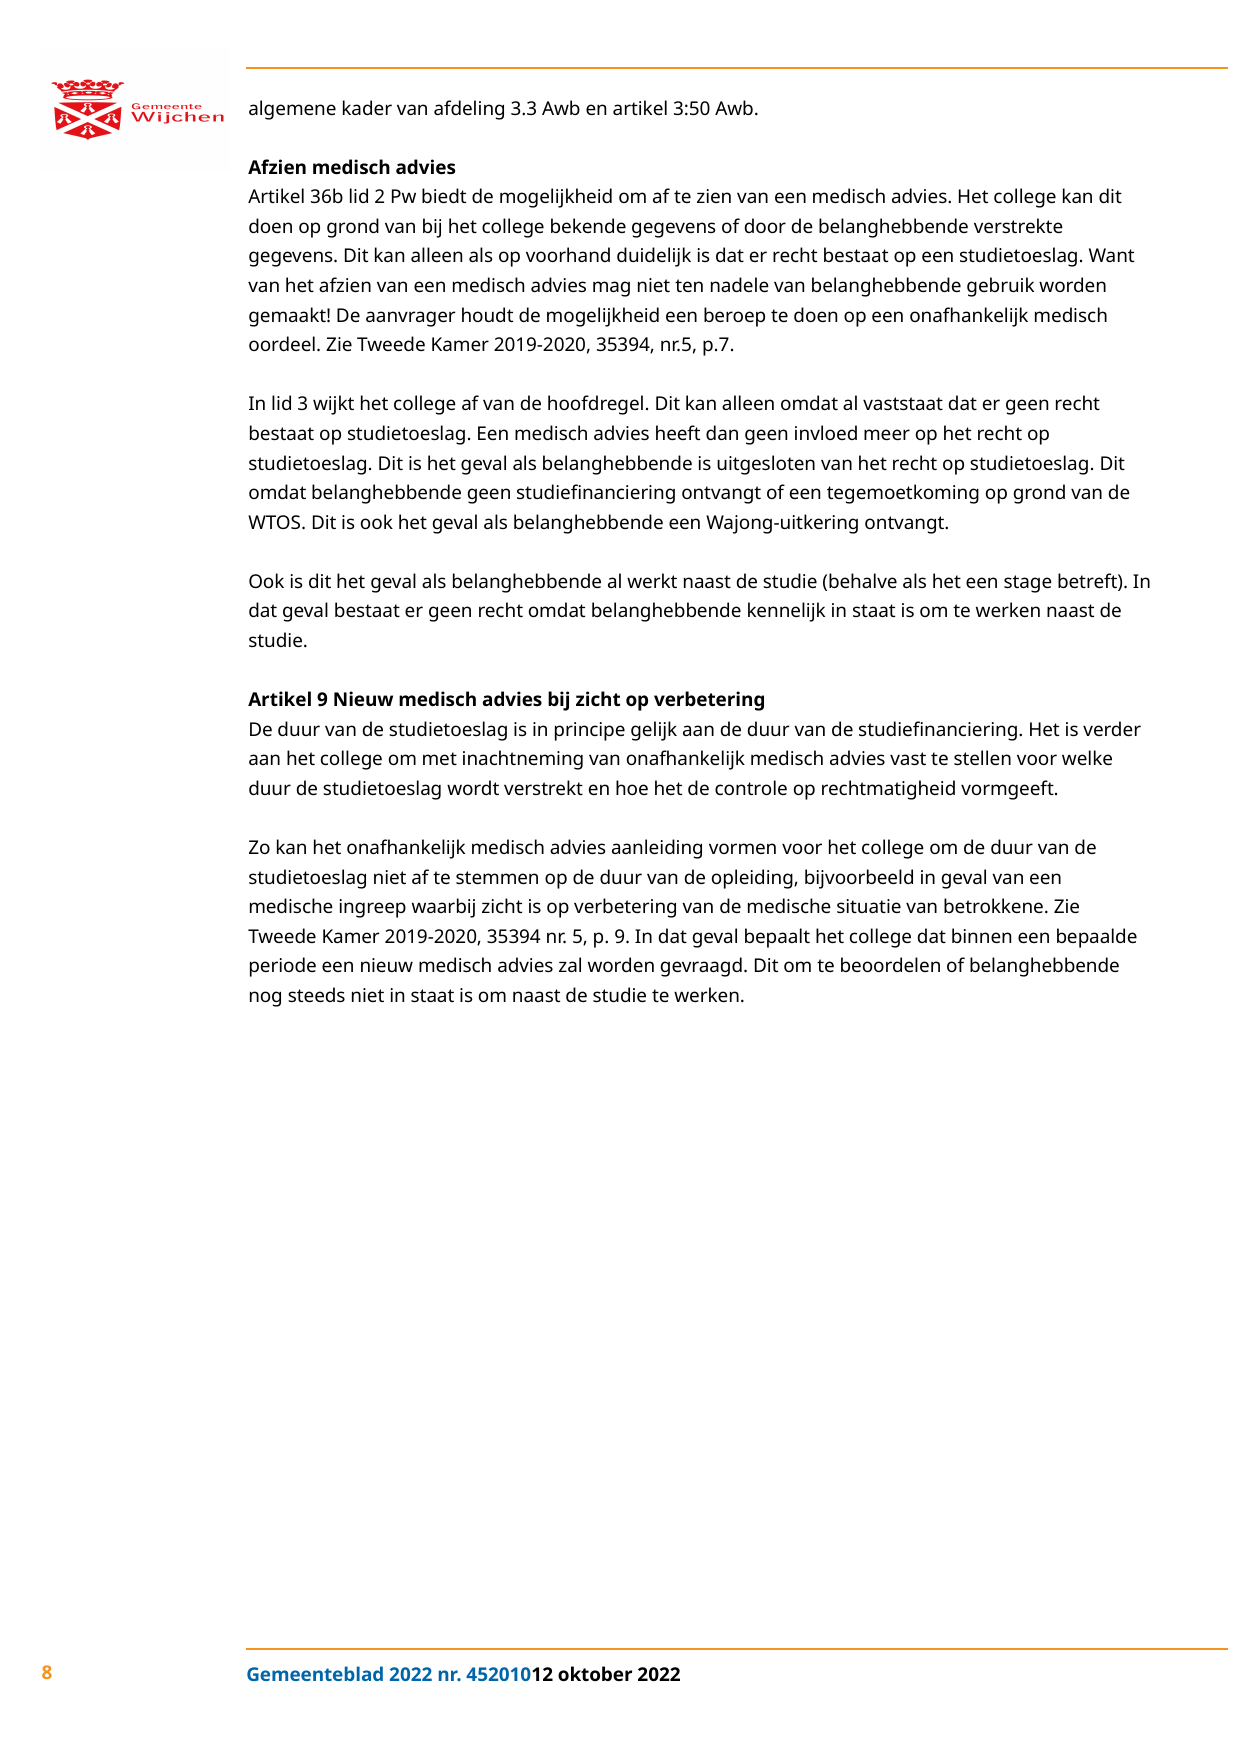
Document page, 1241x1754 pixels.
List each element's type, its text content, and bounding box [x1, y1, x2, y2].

text algemene kader van afdeling 3.3 Awb en artikel 3:50 Awb. [248, 95, 1152, 121]
text Afzien medisch advies [248, 154, 1152, 180]
text De duur van de studietoeslag is in principe gelijk aan de duur van de studiefinanciering. Het is verder aan het college om met inachtneming van onafhankelijk medisch advies vast te stellen voor welke duur de studietoeslag wordt verstrekt en hoe het de controle op rechtmatigheid vormgeeft. [248, 716, 1152, 801]
text Ook is dit het geval als belanghebbende al werkt naast de studie (behalve als het een stage betreft). In dat geval bestaat er geen recht omdat belanghebbende kennelijk in staat is om te werken naast de studie. [248, 568, 1152, 653]
text Artikel 9 Nieuw medisch advies bij zicht op verbetering [248, 686, 1152, 712]
picture [41, 47, 231, 172]
text Zo kan het onafhankelijk medisch advies aanleiding vormen voor het college om de duur van de studietoeslag niet af te stemmen op de duur van de opleiding, bijvoorbeeld in geval van een medische ingreep waarbij zicht is op verbetering van de medische situatie van betrokkene. Zie Tweede Kamer 2019-2020, 35394 nr. 5, p. 9. In dat geval bepaalt het college dat binnen een bepaalde periode een nieuw medisch advies zal worden gevraagd. Dit om te beoordelen of belanghebbende nog steeds niet in staat is om naast de studie te werken. [248, 834, 1152, 1008]
text Artikel 36b lid 2 Pw biedt de mogelijkheid om af te zien van een medisch advies. Het college kan dit doen op grond van bij het college bekende gegevens of door de belanghebbende verstrekte gegevens. Dit kan alleen als op voorhand duidelijk is dat er recht bestaat op een studietoeslag. Want van het afzien van een medisch advies mag niet ten nadele van belanghebbende gebruik worden gemaakt! De aanvrager houdt de mogelijkheid een beroep te doen op een onafhankelijk medisch oordeel. Zie Tweede Kamer 2019-2020, 35394, nr.5, p.7. [248, 183, 1152, 357]
text In lid 3 wijkt het college af van de hoofdregel. Dit kan alleen omdat al vaststaat dat er geen recht bestaat op studietoeslag. Een medisch advies heeft dan geen invloed meer op het recht op studietoeslag. Dit is het geval als belanghebbende is uitgesloten van het recht op studietoeslag. Dit omdat belanghebbende geen studiefinanciering ontvangt of een tegemoetkoming op grond van de WTOS. Dit is ook het geval als belanghebbende een Wajong-uitkering ontvangt. [248, 391, 1152, 535]
